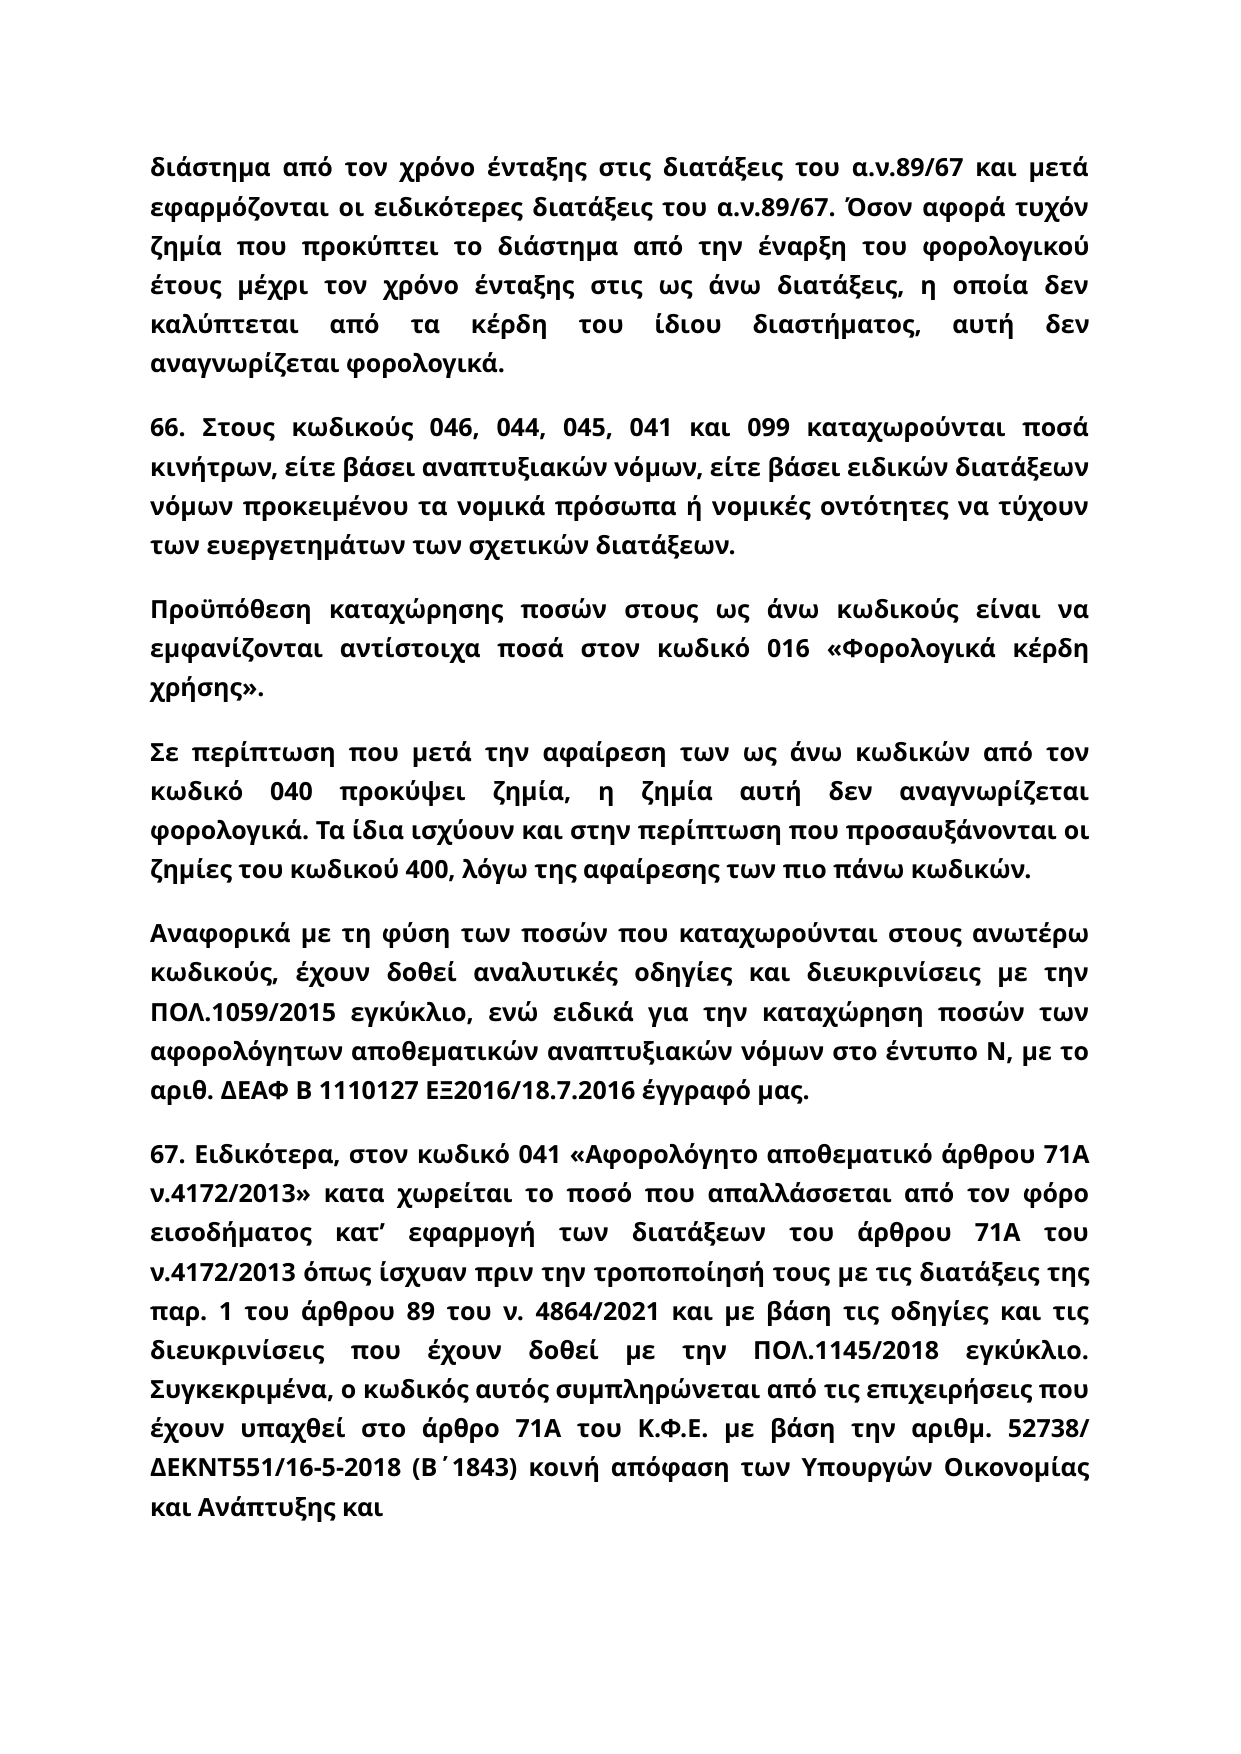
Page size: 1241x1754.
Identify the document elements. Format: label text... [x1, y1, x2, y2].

text Προϋπόθεση καταχώρησης ποσών στους ως άνω κωδικούς είναι να εμφανίζονται αντίστοιχα ποσά στον κωδικό 016 «Φορολογικά κέρδη χρήσης». [150, 592, 1090, 704]
text 67. Ειδικότερα, στον κωδικό 041 «Αφορολόγητο αποθεματικό άρθρου 71Α ν.4172/2013» κατα χωρείται το ποσό που απαλλάσσεται από τον φόρο εισοδήματος κατ’ εφαρμογή των διατάξεων του άρθρου 71Α του ν.4172/2013 όπως ίσχυαν πριν την τροποποίησή τους με τις διατάξεις της παρ. 1 του άρθρου 89 του ν. 4864/2021 και με βάση τις οδηγίες και τις διευκρινίσεις που έχουν δοθεί με την ΠΟΛ.1145/2018 εγκύκλιο. Συγκεκριμένα, ο κωδικός αυτός συμπληρώνεται από τις επιχειρήσεις που έχουν υπαχθεί στο άρθρο 71Α του Κ.Φ.Ε. με βάση την αριθμ. 52738/ ΔΕΚΝΤ551/16-5-2018 (Β΄1843) κοινή απόφαση των Υπουργών Οικονομίας και Ανάπτυξης και [150, 1137, 1090, 1523]
text Αναφορικά με τη φύση των ποσών που καταχωρούνται στους ανωτέρω κωδικούς, έχουν δοθεί αναλυτικές οδηγίες και διευκρινίσεις με την ΠΟΛ.1059/2015 εγκύκλιο, ενώ ειδικά για την καταχώρηση ποσών των αφορολόγητων αποθεματικών αναπτυξιακών νόμων στο έντυπο Ν, με το αριθ. ΔΕΑΦ Β 1110127 ΕΞ2016/18.7.2016 έγγραφό μας. [150, 916, 1090, 1107]
text Σε περίπτωση που μετά την αφαίρεση των ως άνω κωδικών από τον κωδικό 040 προκύψει ζημία, η ζημία αυτή δεν αναγνωρίζεται φορολογικά. Τα ίδια ισχύουν και στην περίπτωση που προσαυξάνονται οι ζημίες του κωδικού 400, λόγω της αφαίρεσης των πιο πάνω κωδικών. [150, 734, 1090, 886]
text 66. Στους κωδικούς 046, 044, 045, 041 και 099 καταχωρούνται ποσά κινήτρων, είτε βάσει αναπτυξιακών νόμων, είτε βάσει ειδικών διατάξεων νόμων προκειμένου τα νομικά πρόσωπα ή νομικές οντότητες να τύχουν των ευεργετημάτων των σχετικών διατάξεων. [150, 410, 1090, 562]
text διάστημα από τον χρόνο ένταξης στις διατάξεις του α.ν.89/67 και μετά εφαρμόζονται οι ειδικότερες διατάξεις του α.ν.89/67. Όσον αφορά τυχόν ζημία που προκύπτει το διάστημα από την έναρξη του φορολογικού έτους μέχρι τον χρόνο ένταξης στις ως άνω διατάξεις, η οποία δεν καλύπτεται από τα κέρδη του ίδιου διαστήματος, αυτή δεν αναγνωρίζεται φορολογικά. [150, 150, 1090, 380]
